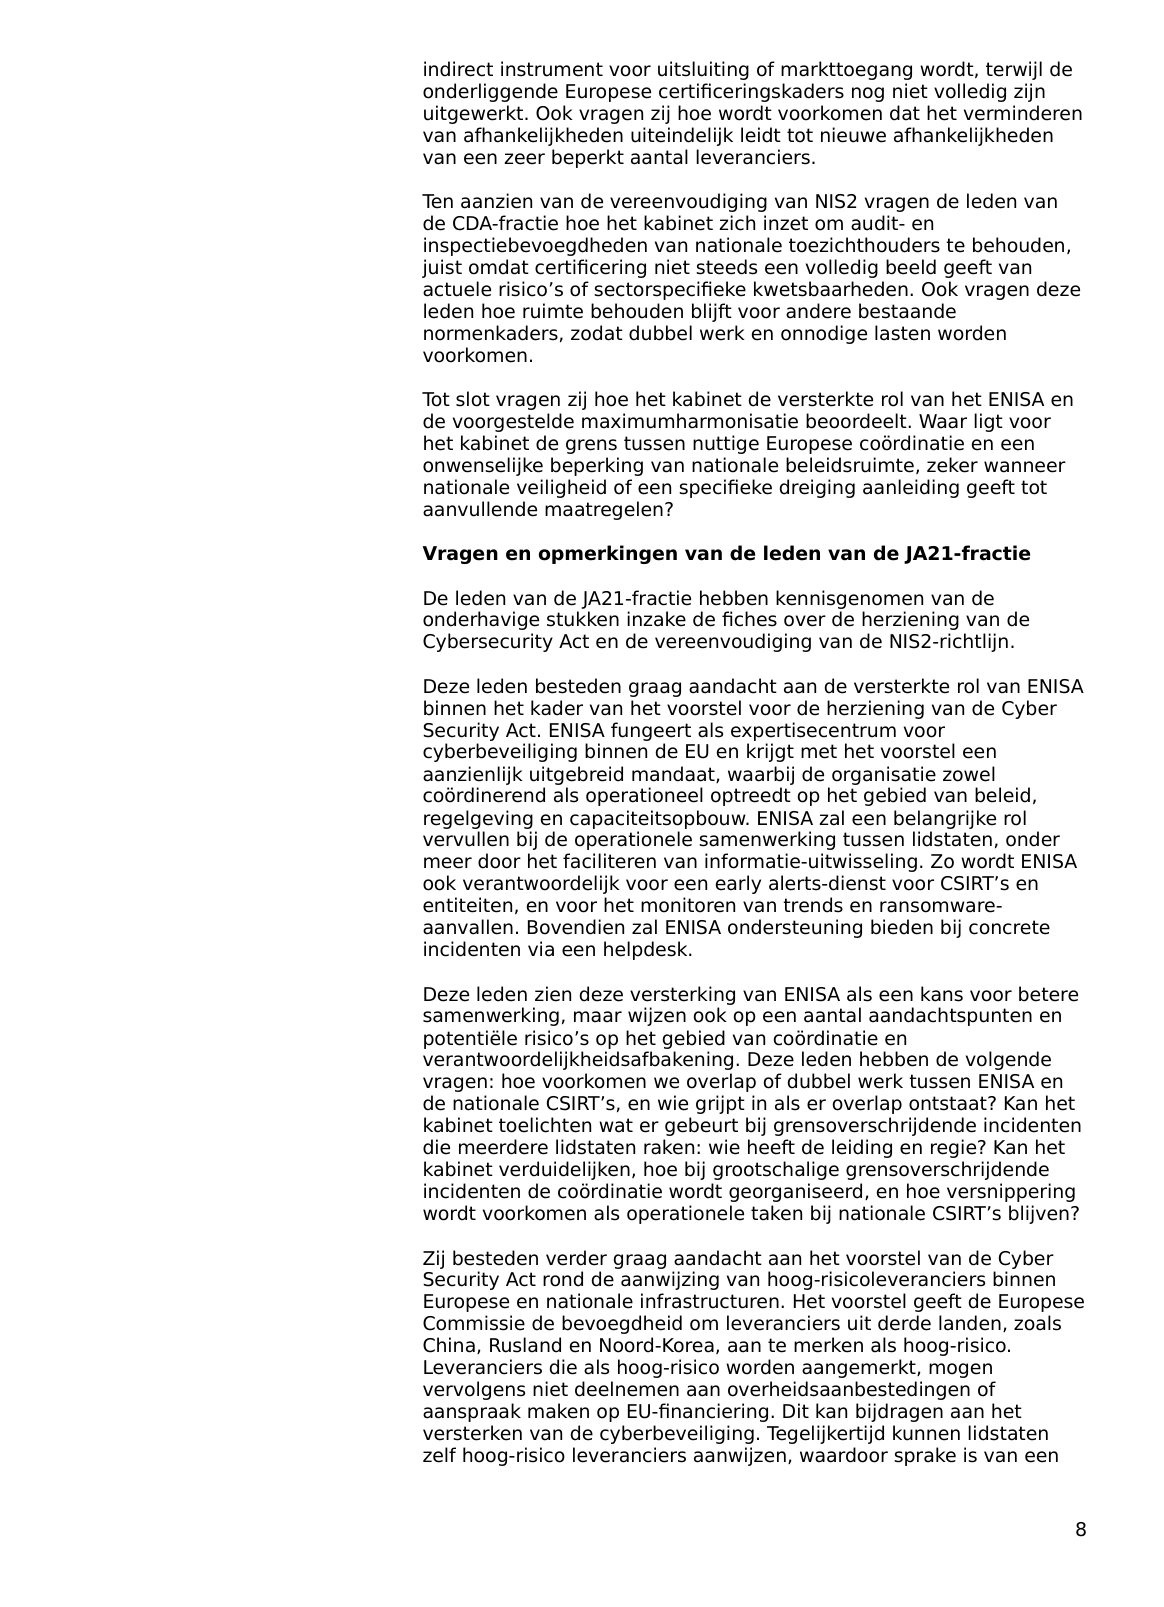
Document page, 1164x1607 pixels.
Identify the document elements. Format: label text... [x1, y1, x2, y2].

subtitle Vragen en opmerkingen van de leden van de JA21-fractie [422, 543, 1087, 565]
text indirect instrument voor uitsluiting of markttoegang wordt, terwijl de onderliggende Europese certificeringskaders nog niet volledig zijn uitgewerkt. Ook vragen zij hoe wordt voorkomen dat het verminderen van afhankelijkheden uiteindelijk leidt tot nieuwe afhankelijkheden van een zeer beperkt aantal leveranciers. [422, 59, 1087, 169]
text Ten aanzien van de vereenvoudiging van NIS2 vragen de leden van de CDA-fractie hoe het kabinet zich inzet om audit- en inspectiebevoegdheden van nationale toezichthouders te behouden, juist omdat certificering niet steeds een volledig beeld geeft van actuele risico’s of sectorspecifieke kwetsbaarheden. Ook vragen deze leden hoe ruimte behouden blijft voor andere bestaande normenkaders, zodat dubbel werk en onnodige lasten worden voorkomen. [422, 191, 1087, 367]
text Zij besteden verder graag aandacht aan het voorstel van de Cyber Security Act rond de aanwijzing van hoog-risicoleveranciers binnen Europese en nationale infrastructuren. Het voorstel geeft de Europese Commissie de bevoegdheid om leveranciers uit derde landen, zoals China, Rusland en Noord-Korea, aan te merken als hoog-risico. Leveranciers die als hoog-risico worden aangemerkt, mogen vervolgens niet deelnemen aan overheidsaanbestedingen of aanspraak maken op EU-financiering. Dit kan bijdragen aan het versterken van de cyberbeveiliging. Tegelijkertijd kunnen lidstaten zelf hoog-risico leveranciers aanwijzen, waardoor sprake is van een [422, 1247, 1087, 1467]
text Deze leden zien deze versterking van ENISA als een kans voor betere samenwerking, maar wijzen ook op een aantal aandachtspunten en potentiële risico’s op het gebied van coördinatie en verantwoordelijkheidsafbakening. Deze leden hebben de volgende vragen: hoe voorkomen we overlap of dubbel werk tussen ENISA en de nationale CSIRT’s, en wie grijpt in als er overlap ontstaat? Kan het kabinet toelichten wat er gebeurt bij grensoverschrijdende incidenten die meerdere lidstaten raken: wie heeft de leiding en regie? Kan het kabinet verduidelijken, hoe bij grootschalige grensoverschrijdende incidenten de coördinatie wordt georganiseerd, en hoe versnippering wordt voorkomen als operationele taken bij nationale CSIRT’s blijven? [422, 983, 1087, 1225]
text De leden van de JA21-fractie hebben kennisgenomen van de onderhavige stukken inzake de fiches over de herziening van de Cybersecurity Act en de vereenvoudiging van de NIS2-richtlijn. [422, 587, 1087, 653]
text Tot slot vragen zij hoe het kabinet de versterkte rol van het ENISA en de voorgestelde maximumharmonisatie beoordeelt. Waar ligt voor het kabinet de grens tussen nuttige Europese coördinatie en een onwenselijke beperking van nationale beleidsruimte, zeker wanneer nationale veiligheid of een specifieke dreiging aanleiding geeft tot aanvullende maatregelen? [422, 389, 1087, 521]
text Deze leden besteden graag aandacht aan de versterkte rol van ENISA binnen het kader van het voorstel voor de herziening van de Cyber Security Act. ENISA fungeert als expertisecentrum voor cyberbeveiliging binnen de EU en krijgt met het voorstel een aanzienlijk uitgebreid mandaat, waarbij de organisatie zowel coördinerend als operationeel optreedt op het gebied van beleid, regelgeving en capaciteitsopbouw. ENISA zal een belangrijke rol vervullen bij de operationele samenwerking tussen lidstaten, onder meer door het faciliteren van informatie-uitwisseling. Zo wordt ENISA ook verantwoordelijk voor een early alerts-dienst voor CSIRT’s en entiteiten, en voor het monitoren van trends en ransomware-aanvallen. Bovendien zal ENISA ondersteuning bieden bij concrete incidenten via een helpdesk. [422, 676, 1087, 961]
